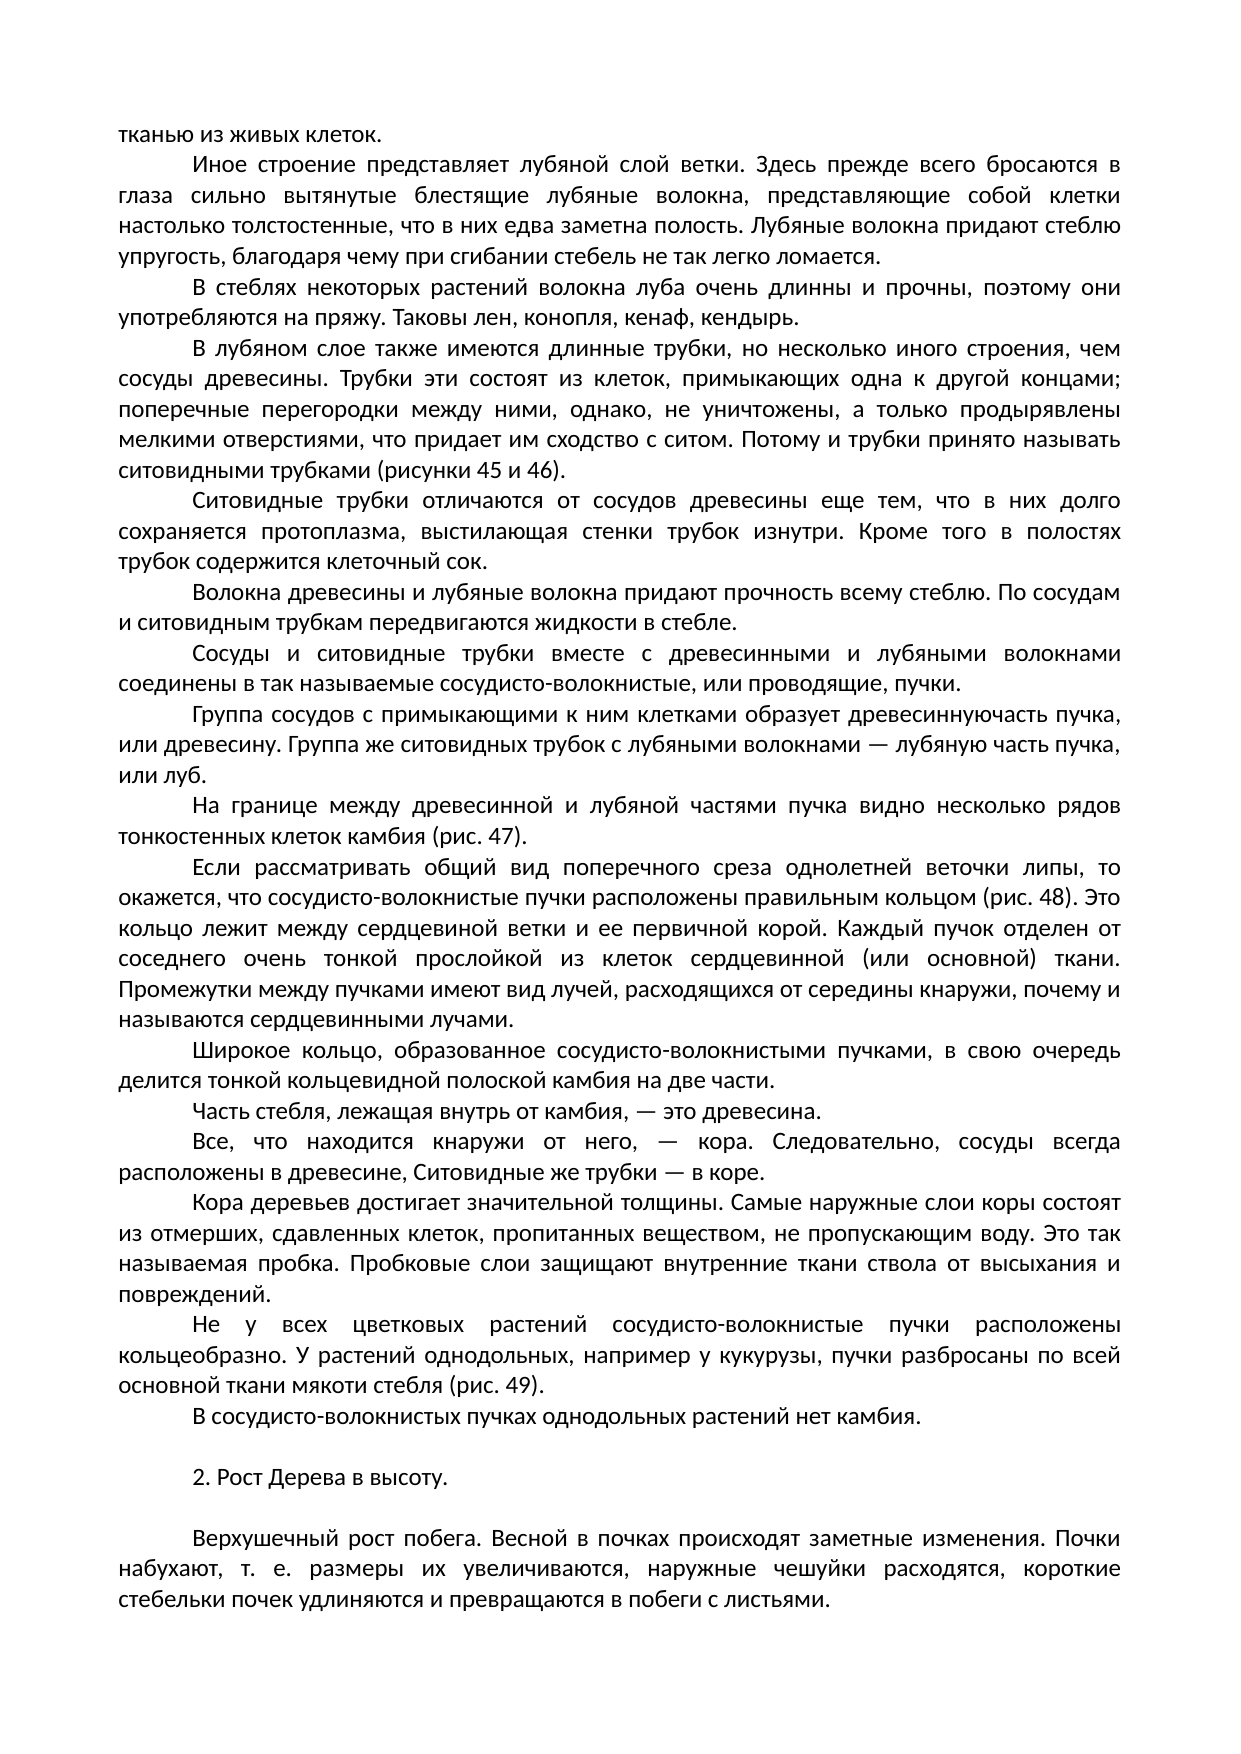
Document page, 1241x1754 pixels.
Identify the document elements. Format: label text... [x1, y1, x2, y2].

text В стеблях некоторых растений волокна луба очень длинны и прочны, поэтому они употребляются на пряжу. Таковы лен, конопля, кенаф, кендырь. [118, 271, 1122, 332]
text Кора деревьев достигает значительной толщины. Самые наружные слои коры состоят из отмерших, сдавленных клеток, пропитанных веществом, не пропускающим воду. Это так называемая пробка. Пробковые слои защищают внутренние ткани ствола от высыхания и повреждений. [118, 1186, 1122, 1308]
text Все, что находится кнаружи от него, — кора. Следовательно, сосуды всегда расположены в древесине, Ситовидные же трубки — в коре. [118, 1125, 1122, 1186]
text В сосудисто-волокнистых пучках однодольных растений нет камбия. [118, 1400, 1122, 1431]
text Верхушечный рост побега. Весной в почках происходят заметные изменения. Почки набухают, т. е. размеры их увеличиваются, наружные чешуйки расходятся, короткие стебельки почек удлиняются и превращаются в побеги с листьями. [118, 1522, 1122, 1614]
text Часть стебля, лежащая внутрь от камбия, — это древесина. [118, 1095, 1122, 1125]
text Не у всех цветковых растений сосудисто-волокнистые пучки расположены кольцеобразно. У растений однодольных, например у кукурузы, пучки разбросаны по всей основной ткани мякоти стебля (рис. 49). [118, 1308, 1122, 1400]
text тканью из живых клеток. [118, 118, 1122, 149]
text Волокна древесины и лубяные волокна придают прочность всему стеблю. По сосудам и ситовидным трубкам передвигаются жидкости в стебле. [118, 576, 1122, 637]
text Иное строение представляет лубяной слой ветки. Здесь прежде всего бросаются в глаза сильно вытянутые блестящие лубяные волокна, представляющие собой клетки настолько толстостенные, что в них едва заметна полость. Лубяные волокна придают стеблю упругость, благодаря чему при сгибании стебель не так легко ломается. [118, 149, 1122, 271]
text Если рассматривать общий вид поперечного среза однолетней веточки липы, то окажется, что сосудисто-волокнистые пучки расположены правильным кольцом (рис. 48). Это кольцо лежит между сердцевиной ветки и ее первичной корой. Каждый пучок отделен от соседнего очень тонкой прослойкой из клеток сердцевинной (или основной) ткани. Промежутки между пучками имеют вид лучей, расходящихся от середины кнаружи, почему и называются сердцевинными лучами. [118, 851, 1122, 1034]
text Сосуды и ситовидные трубки вместе с древесинными и лубяными волокнами соединены в так называемые сосудисто-волокнистые, или проводящие, пучки. [118, 637, 1122, 698]
text Широкое кольцо, образованное сосудисто-волокнистыми пучками, в свою очередь делится тонкой кольцевидной полоской камбия на две части. [118, 1034, 1122, 1095]
text На границе между древесинной и лубяной частями пучка видно несколько рядов тонкостенных клеток камбия (рис. 47). [118, 789, 1122, 851]
text 2. Рост Дерева в высоту. [118, 1461, 1122, 1492]
text Группа сосудов с примыкающими к ним клетками образует древесиннуючасть пучка, или древесину. Группа же ситовидных трубок с лубяными волокнами — лубяную часть пучка, или луб. [118, 698, 1122, 789]
text В лубяном слое также имеются длинные трубки, но несколько иного строения, чем сосуды древесины. Трубки эти состоят из клеток, примыкающих одна к другой концами; поперечные перегородки между ними, однако, не уничтожены, а только продырявлены мелкими отверстиями, что придает им сходство с ситом. Потому и трубки принято называть ситовидными трубками (рисунки 45 и 46). [118, 332, 1122, 484]
text Ситовидные трубки отличаются от сосудов древесины еще тем, что в них долго сохраняется протоплазма, выстилающая стенки трубок изнутри. Кроме того в полостях трубок содержится клеточный сок. [118, 484, 1122, 576]
